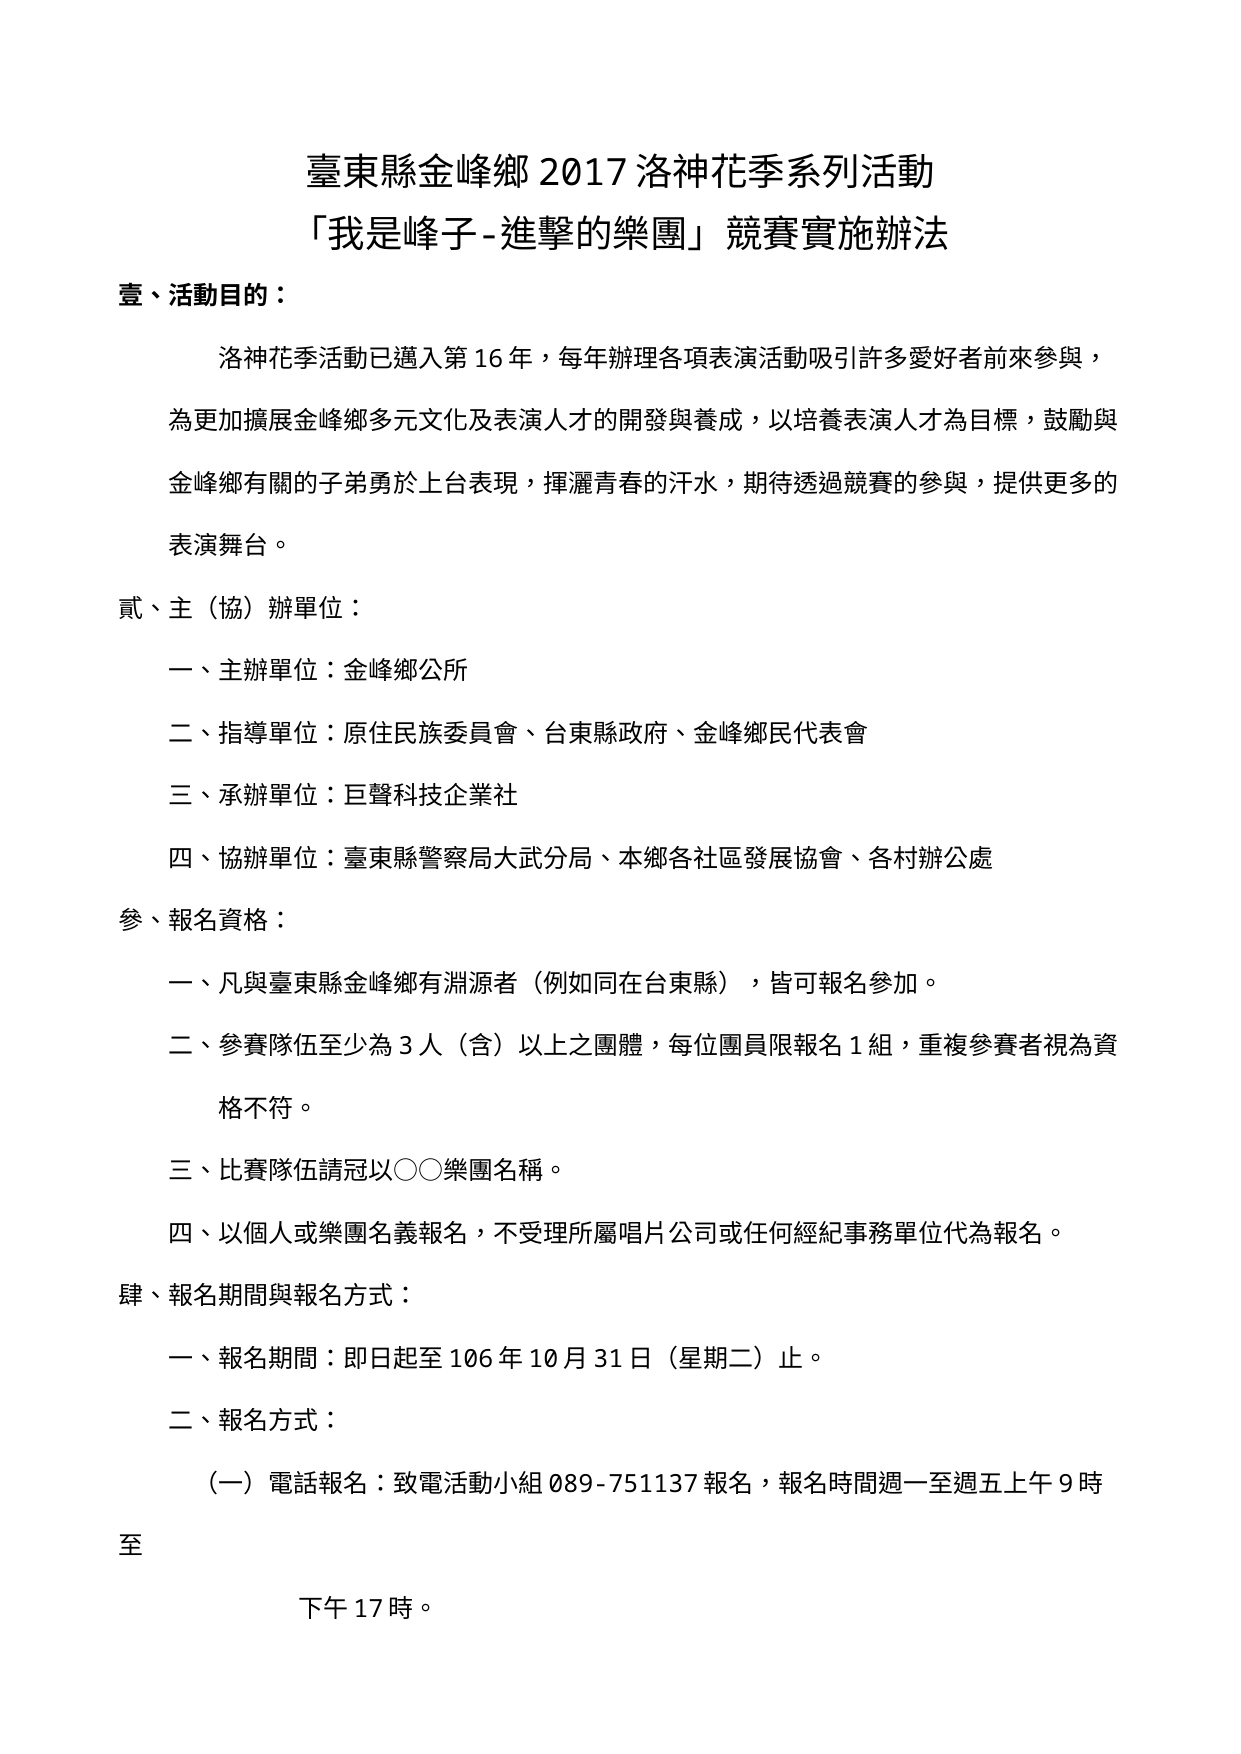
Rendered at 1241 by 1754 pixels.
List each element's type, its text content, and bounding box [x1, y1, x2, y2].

text 「我是峰子-進擊的樂團」競賽實施辦法 [118, 189, 1122, 252]
text 肆、報名期間與報名方式： [118, 1252, 1122, 1314]
text 下午17時。 [118, 1564, 1122, 1627]
text 三、比賽隊伍請冠以○○樂團名稱。 [118, 1127, 1122, 1189]
text 一、報名期間：即日起至106年10月31日（星期二）止。 [118, 1314, 1122, 1377]
text 一、主辦單位：金峰鄉公所 [118, 627, 1122, 689]
text 臺東縣金峰鄉2017洛神花季系列活動 [118, 127, 1122, 189]
text 四、以個人或樂團名義報名，不受理所屬唱片公司或任何經紀事務單位代為報名。 [118, 1189, 1122, 1252]
text 四、協辦單位：臺東縣警察局大武分局、本鄉各社區發展協會、各村辦公處 [118, 814, 1122, 877]
text 二、參賽隊伍至少為3人（含）以上之團體，每位團員限報名1組，重複參賽者視為資格不符。 [118, 1002, 1122, 1127]
text 三、承辦單位：巨聲科技企業社 [118, 752, 1122, 814]
text （一）電話報名：致電活動小組089-751137報名，報名時間週一至週五上午9時至 [118, 1439, 1122, 1564]
text 二、報名方式： [118, 1377, 1122, 1439]
text 二、指導單位：原住民族委員會、台東縣政府、金峰鄉民代表會 [118, 689, 1122, 752]
text 貳、主（協）辦單位： [118, 564, 1122, 627]
text 洛神花季活動已邁入第16年，每年辦理各項表演活動吸引許多愛好者前來參與，為更加擴展金峰鄉多元文化及表演人才的開發與養成，以培養表演人才為目標，鼓勵與金峰鄉有關的子弟勇於上台表現，揮灑青春的汗水，期待透過競賽的參與，提供更多的表演舞台。 [118, 314, 1122, 564]
text 參、報名資格： [118, 877, 1122, 939]
text 一、凡與臺東縣金峰鄉有淵源者（例如同在台東縣），皆可報名參加。 [118, 939, 1122, 1002]
text 壹、活動目的： [118, 252, 1122, 314]
